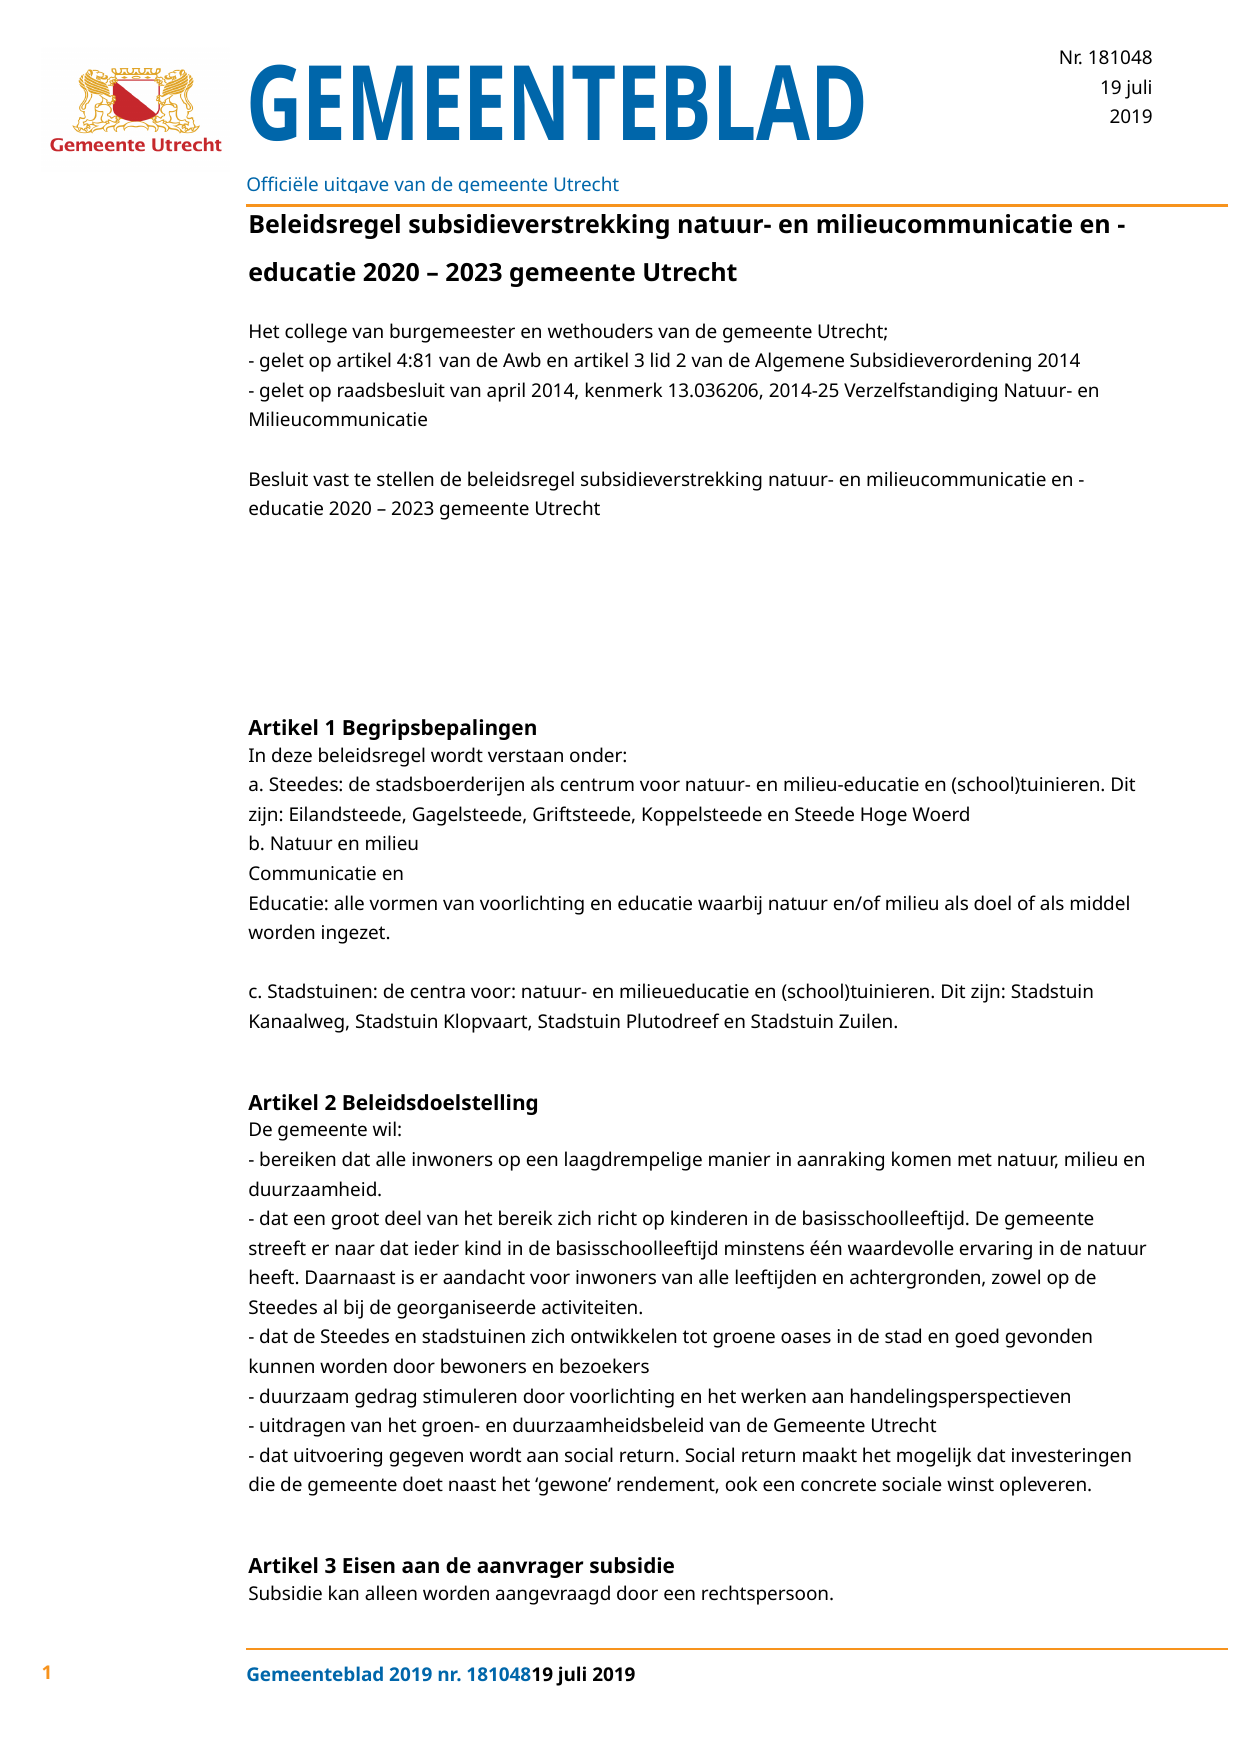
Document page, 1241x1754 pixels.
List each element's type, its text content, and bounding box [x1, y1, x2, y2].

text Educatie: alle vormen van voorlichting en educatie waarbij natuur en/of milieu als doel of als middel worden ingezet. [248, 890, 1152, 945]
text Artikel 1 Begripsbepalingen [248, 713, 1152, 742]
text Artikel 3 Eisen aan de aanvrager subsidie [248, 1552, 1152, 1580]
picture [41, 47, 231, 172]
text Communicatie en [248, 860, 1152, 886]
text Subsidie kan alleen worden aangevraagd door een rechtspersoon. [248, 1580, 1152, 1606]
text - dat de Steedes en stadstuinen zich ontwikkelen tot groene oases in de stad en goed gevonden kunnen worden door bewoners en bezoekers [248, 1324, 1152, 1379]
text Het college van burgemeester en wethouders van de gemeente Utrecht; [248, 318, 1152, 344]
text b. Natuur en milieu [248, 831, 1152, 856]
text - dat een groot deel van het bereik zich richt op kinderen in de basisschoolleeftijd. De gemeente streeft er naar dat ieder kind in de basisschoolleeftijd minstens één waardevolle ervaring in de natuur heeft. Daarnaast is er aandacht voor inwoners van alle leeftijden en achtergronden, zowel op de Steedes al bij de georganiseerde activiteiten. [248, 1205, 1152, 1320]
text c. Stadstuinen: de centra voor: natuur- en milieueducatie en (school)tuinieren. Dit zijn: Stadstuin Kanaalweg, Stadstuin Klopvaart, Stadstuin Plutodreef en Stadstuin Zuilen. [248, 978, 1152, 1034]
text Artikel 2 Beleidsdoelstelling [248, 1088, 1152, 1117]
text De gemeente wil: [248, 1117, 1152, 1142]
text In deze beleidsregel wordt verstaan onder: [248, 742, 1152, 768]
text Beleidsregel subsidieverstrekking natuur- en milieucommunicatie en -educatie 2020 – 2023 gemeente Utrecht [248, 207, 1152, 288]
text - dat uitvoering gegeven wordt aan social return. Social return maakt het mogelijk dat investeringen die de gemeente doet naast het ‘gewone’ rendement, ook een concrete sociale winst opleveren. [248, 1442, 1152, 1497]
text a. Steedes: de stadsboerderijen als centrum voor natuur- en milieu-educatie en (school)tuinieren. Dit zijn: Eilandsteede, Gagelsteede, Griftsteede, Koppelsteede en Steede Hoge Woerd [248, 771, 1152, 827]
text - bereiken dat alle inwoners op een laagdrempelige manier in aanraking komen met natuur, milieu en duurzaamheid. [248, 1146, 1152, 1201]
text Besluit vast te stellen de beleidsregel subsidieverstrekking natuur- en milieucommunicatie en -educatie 2020 – 2023 gemeente Utrecht [248, 466, 1152, 521]
text - duurzaam gedrag stimuleren door voorlichting en het werken aan handelingsperspectieven [248, 1383, 1152, 1408]
text - gelet op artikel 4:81 van de Awb en artikel 3 lid 2 van de Algemene Subsidieverordening 2014 [248, 347, 1152, 373]
text - gelet op raadsbesluit van april 2014, kenmerk 13.036206, 2014-25 Verzelfstandiging Natuur- en Milieucommunicatie [248, 377, 1152, 432]
text - uitdragen van het groen- en duurzaamheidsbeleid van de Gemeente Utrecht [248, 1412, 1152, 1438]
